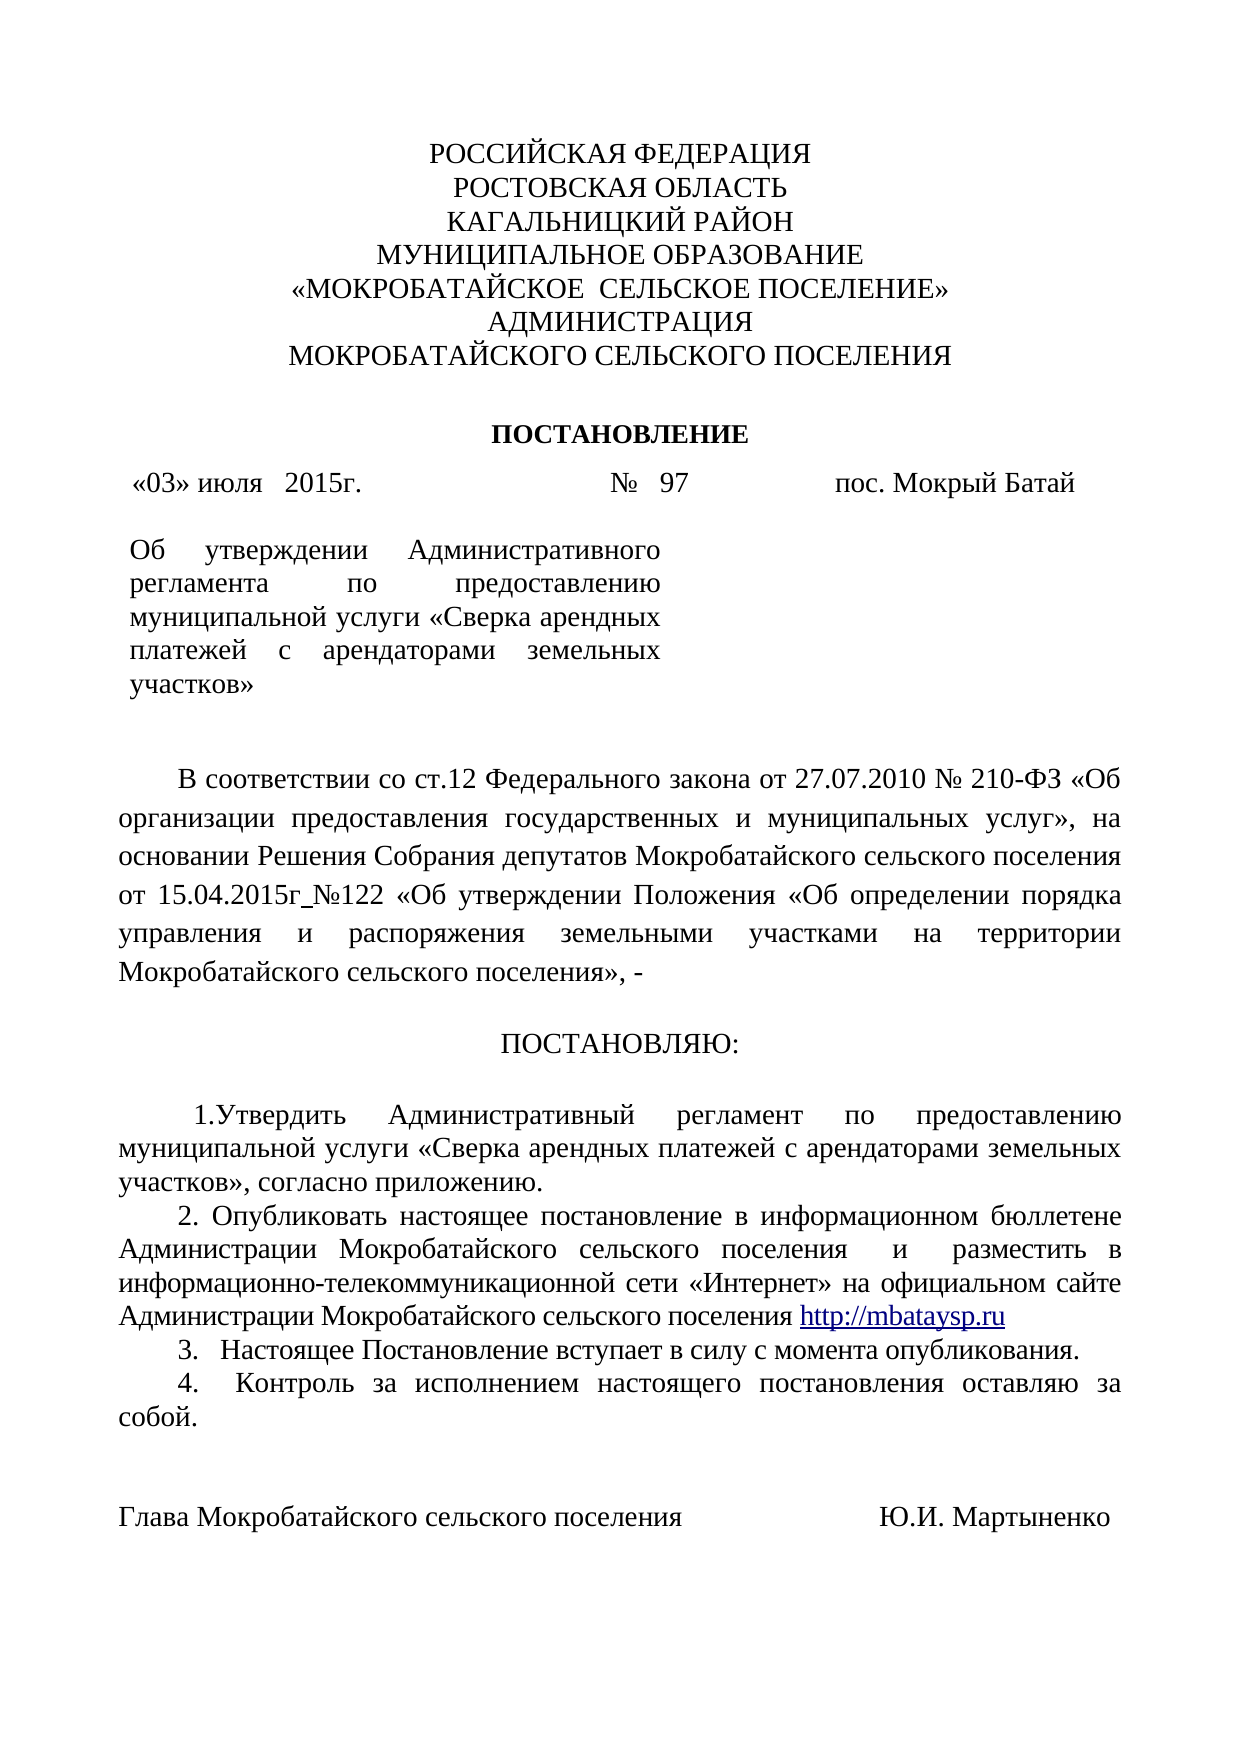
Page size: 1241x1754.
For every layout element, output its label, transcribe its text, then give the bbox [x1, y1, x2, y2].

list РОССИЙСКАЯ ФЕДЕРАЦИЯ [118, 137, 1122, 170]
text Глава Мокробатайского сельского поселения Ю.И. Мартыненко [118, 1499, 1122, 1533]
list МУНИЦИПАЛЬНОЕ ОБРАЗОВАНИЕ [118, 237, 1122, 271]
list «МОКРОБАТАЙСКОЕ СЕЛЬСКОЕ ПОСЕЛЕНИЕ» [118, 271, 1122, 304]
text В соответствии со ст.12 Федерального закона от 27.07.2010 № 210-ФЗ «Об организации предоставления государственных и муниципальных услуг», на основании Решения Собрания депутатов Мокробатайского сельского поселения от 15.04.2015г №122 «Об утверждении Положения «Об определении порядка управления и распоряжения земельными участками на территории Мокробатайского сельского поселения», - [118, 761, 1122, 987]
list КАГАЛЬНИЦКИЙ РАЙОН [118, 204, 1122, 237]
table_header [118, 118, 129, 137]
text 2. Опубликовать настоящее постановление в информационном бюллетене Администрации Мокробатайского сельского поселения и разместить в информационно-телекоммуникационной сети «Интернет» на официальном сайте Администрации Мокробатайского сельского поселения http://mbataysp.ru [118, 1198, 1122, 1332]
list МОКРОБАТАЙСКОГО СЕЛЬСКОГО ПОСЕЛЕНИЯ [118, 338, 1122, 371]
table_header Об утверждении Административного регламента по предоставлению муниципальной услуги «Сверка арендных платежей с арендаторами земельных участков» [118, 532, 676, 728]
subtitle 1.Утвердить Административный регламент по предоставлению муниципальной услуги «Сверка арендных платежей с арендаторами земельных участков», согласно приложению. [118, 1097, 1122, 1198]
text ПОСТАНОВЛЯЮ: [118, 1026, 1122, 1059]
list РОСТОВСКАЯ ОБЛАСТЬ [118, 170, 1122, 204]
table_header ПОСТАНОВЛЕНИЕ [141, 118, 1125, 137]
text 3. Настоящее Постановление вступает в силу c момента опубликования. [118, 1332, 1122, 1365]
list ПОСТАНОВЛЕНИЕ [118, 418, 1122, 449]
text 4. Контроль за исполнением настоящего постановления оставляю за собой. [118, 1365, 1122, 1432]
list АДМИНИСТРАЦИЯ [118, 304, 1122, 338]
list «03» июля 2015г. № 97 пос. Мокрый Батай [118, 465, 1122, 498]
table_header [129, 118, 141, 137]
